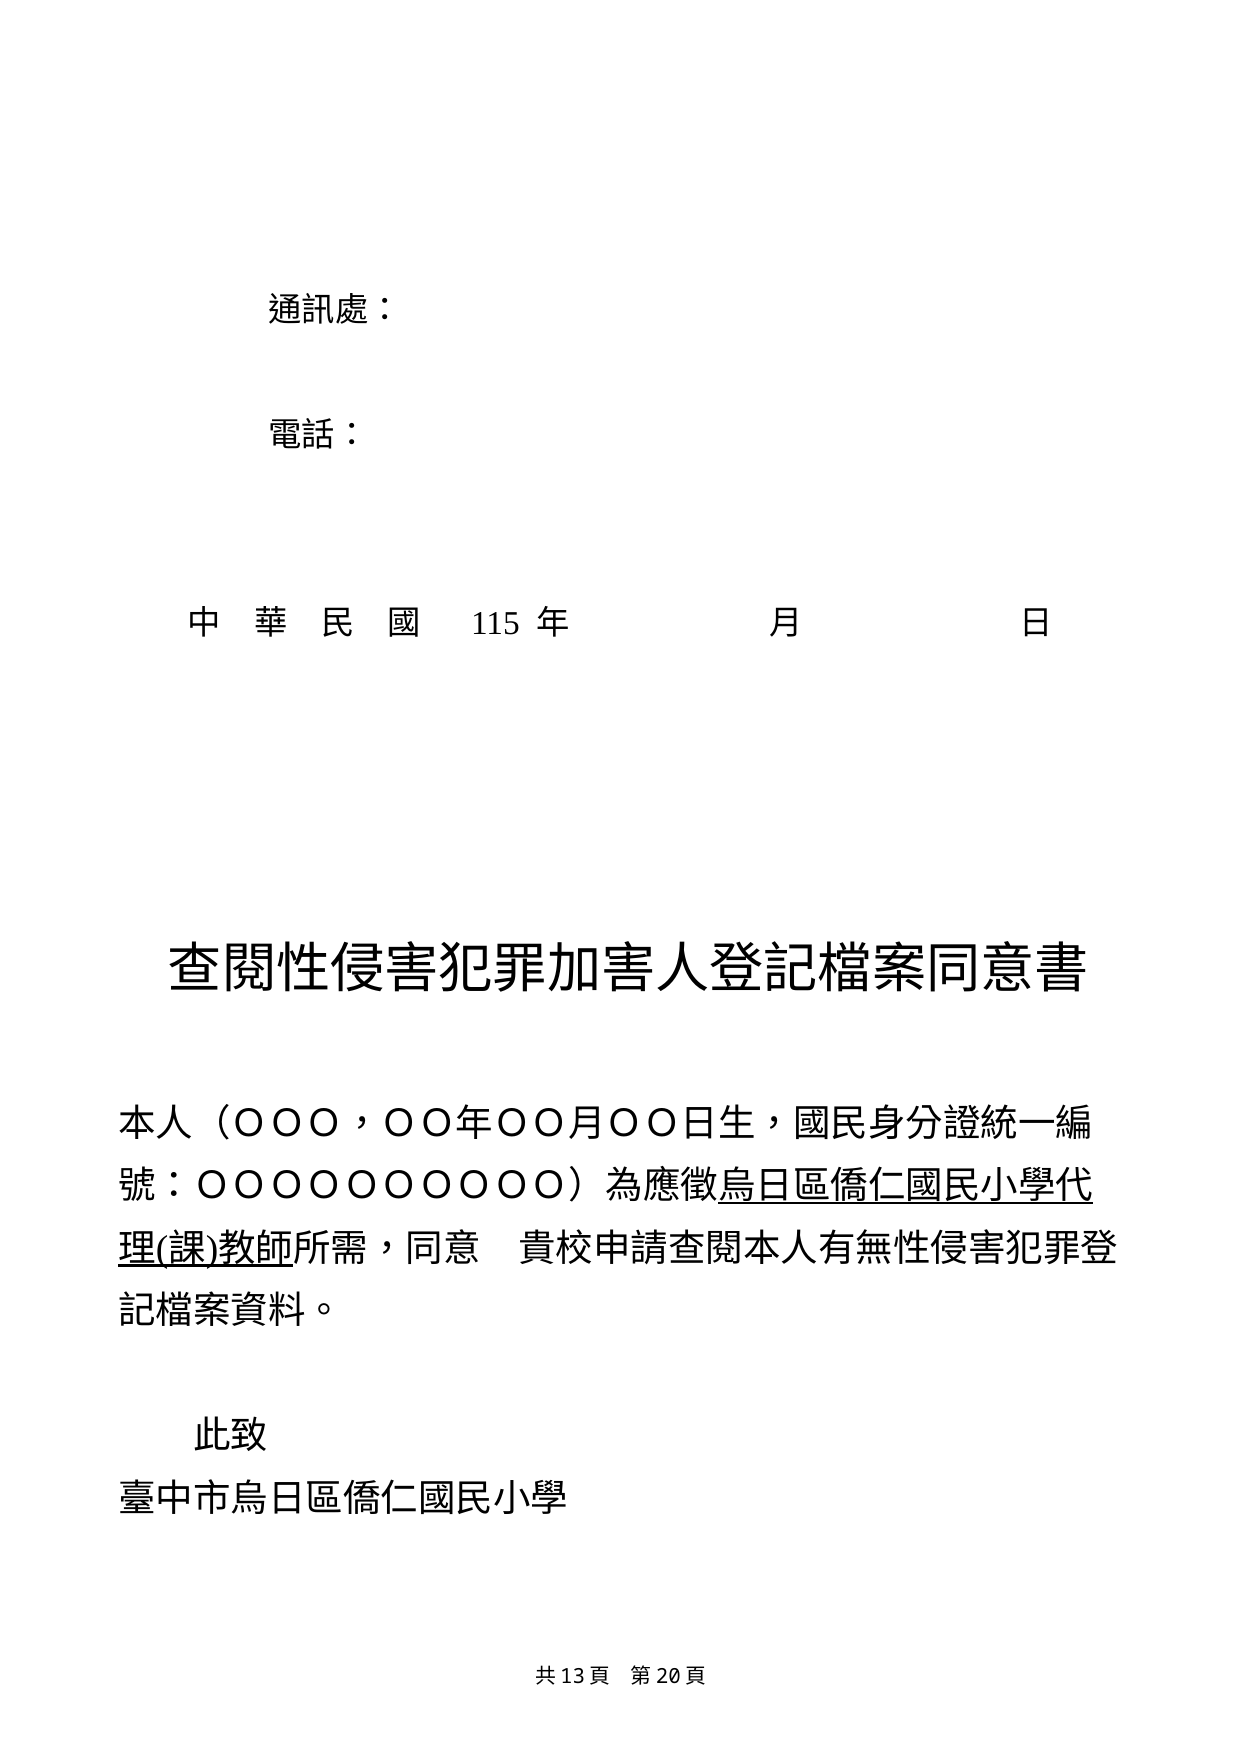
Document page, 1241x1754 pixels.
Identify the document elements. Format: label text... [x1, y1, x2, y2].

text 電話： [118, 391, 1122, 453]
text 中 華 民 國 115 年 月 日 [118, 578, 1122, 641]
text 此致 [118, 1391, 1122, 1453]
text 通訊處： [118, 266, 1122, 328]
text 臺中市烏日區僑仁國民小學 [118, 1453, 1122, 1516]
text 查閱性侵害犯罪加害人登記檔案同意書 [118, 891, 1138, 1016]
text 本人（ＯＯＯ，ＯＯ年ＯＯ月ＯＯ日生，國民身分證統一編號：ＯＯＯＯＯＯＯＯＯＯ）為應徵烏日區僑仁國民小學代理(課)教師所需，同意 貴校申請查閱本人有無性侵害犯罪登記檔案資料。 [118, 1078, 1122, 1328]
